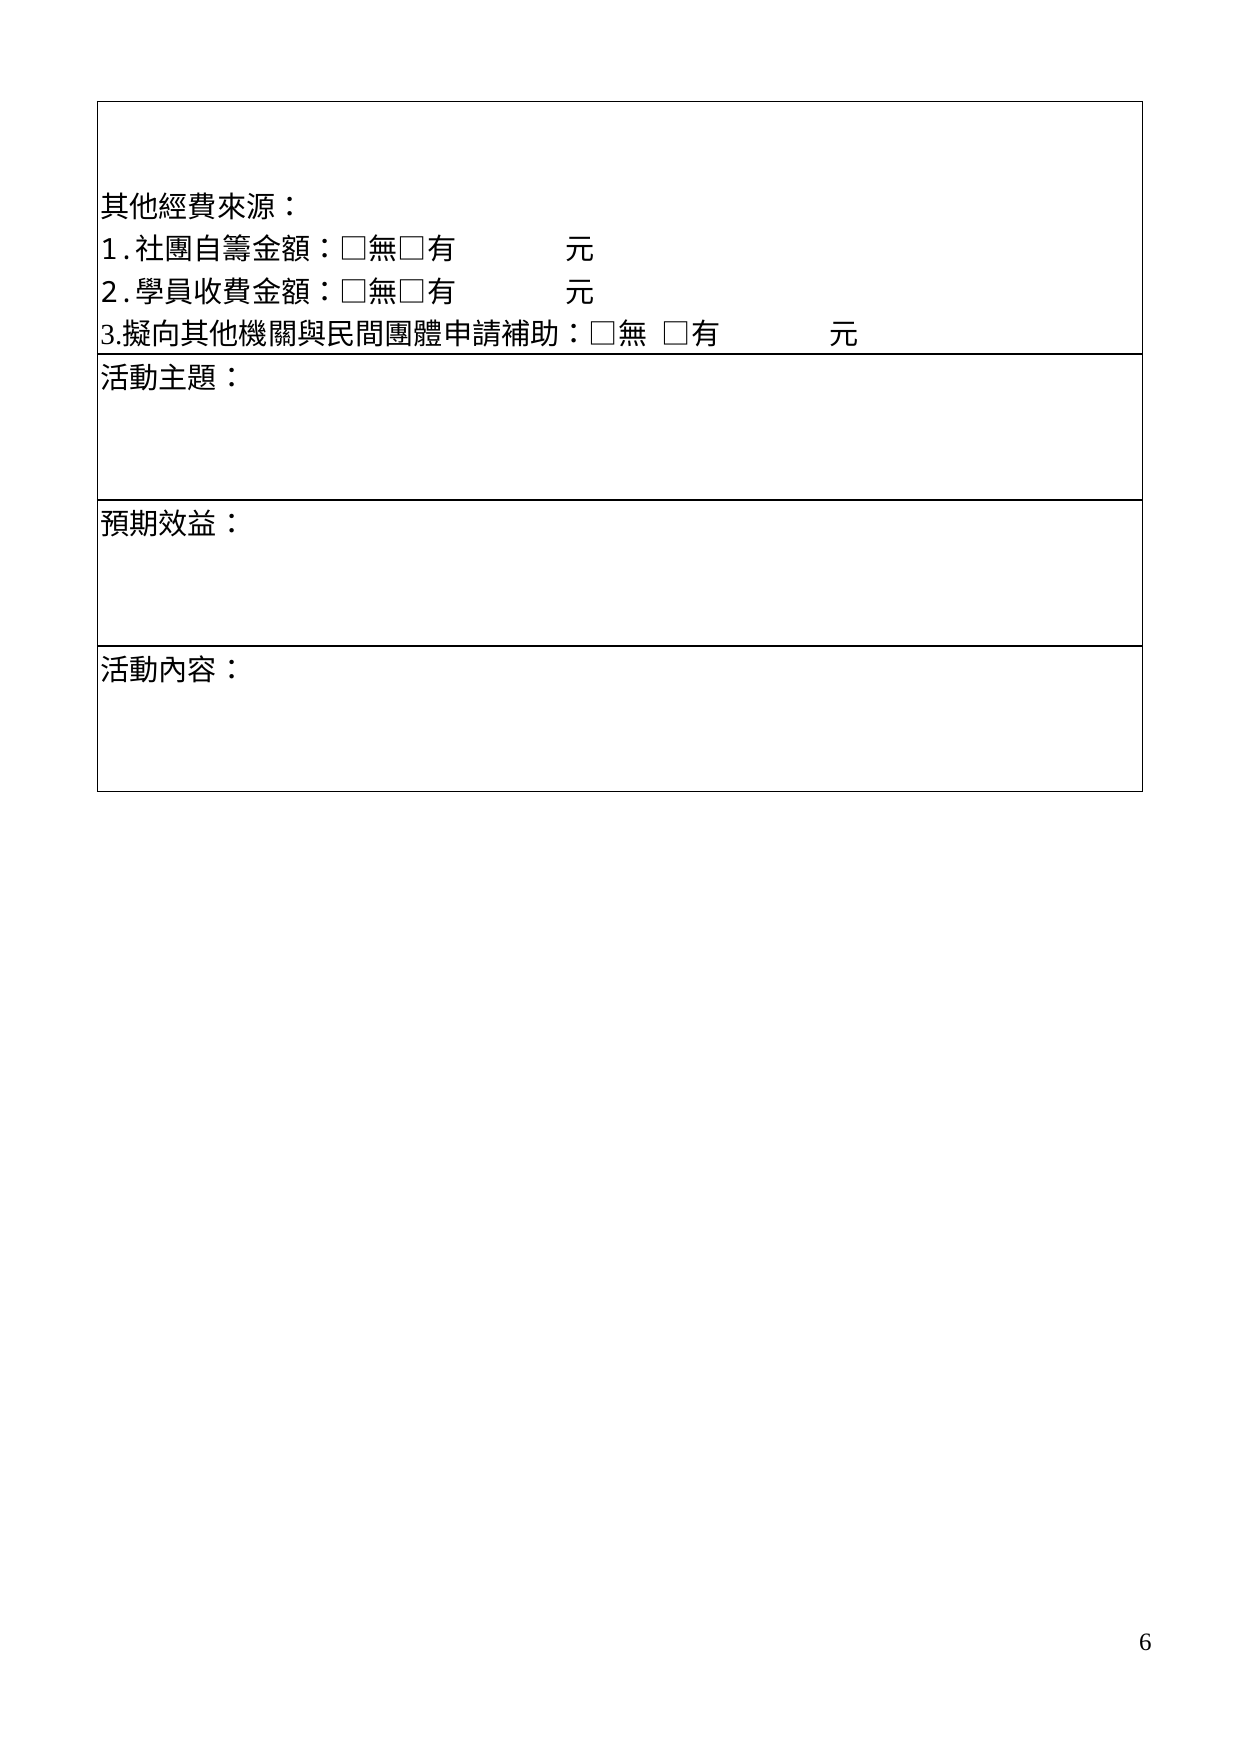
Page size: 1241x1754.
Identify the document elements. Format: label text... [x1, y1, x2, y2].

table_cell 預期效益： [98, 501, 1142, 645]
table_cell 其他經費來源： 1.社團自籌金額：□無□有 元 2.學員收費金額：□無□有 元 3.擬向其他機關與民間團體申請補助：□無 □有 元 [98, 102, 1142, 353]
table_cell 活動內容： [98, 647, 1142, 791]
table_cell 活動主題： [98, 355, 1142, 499]
